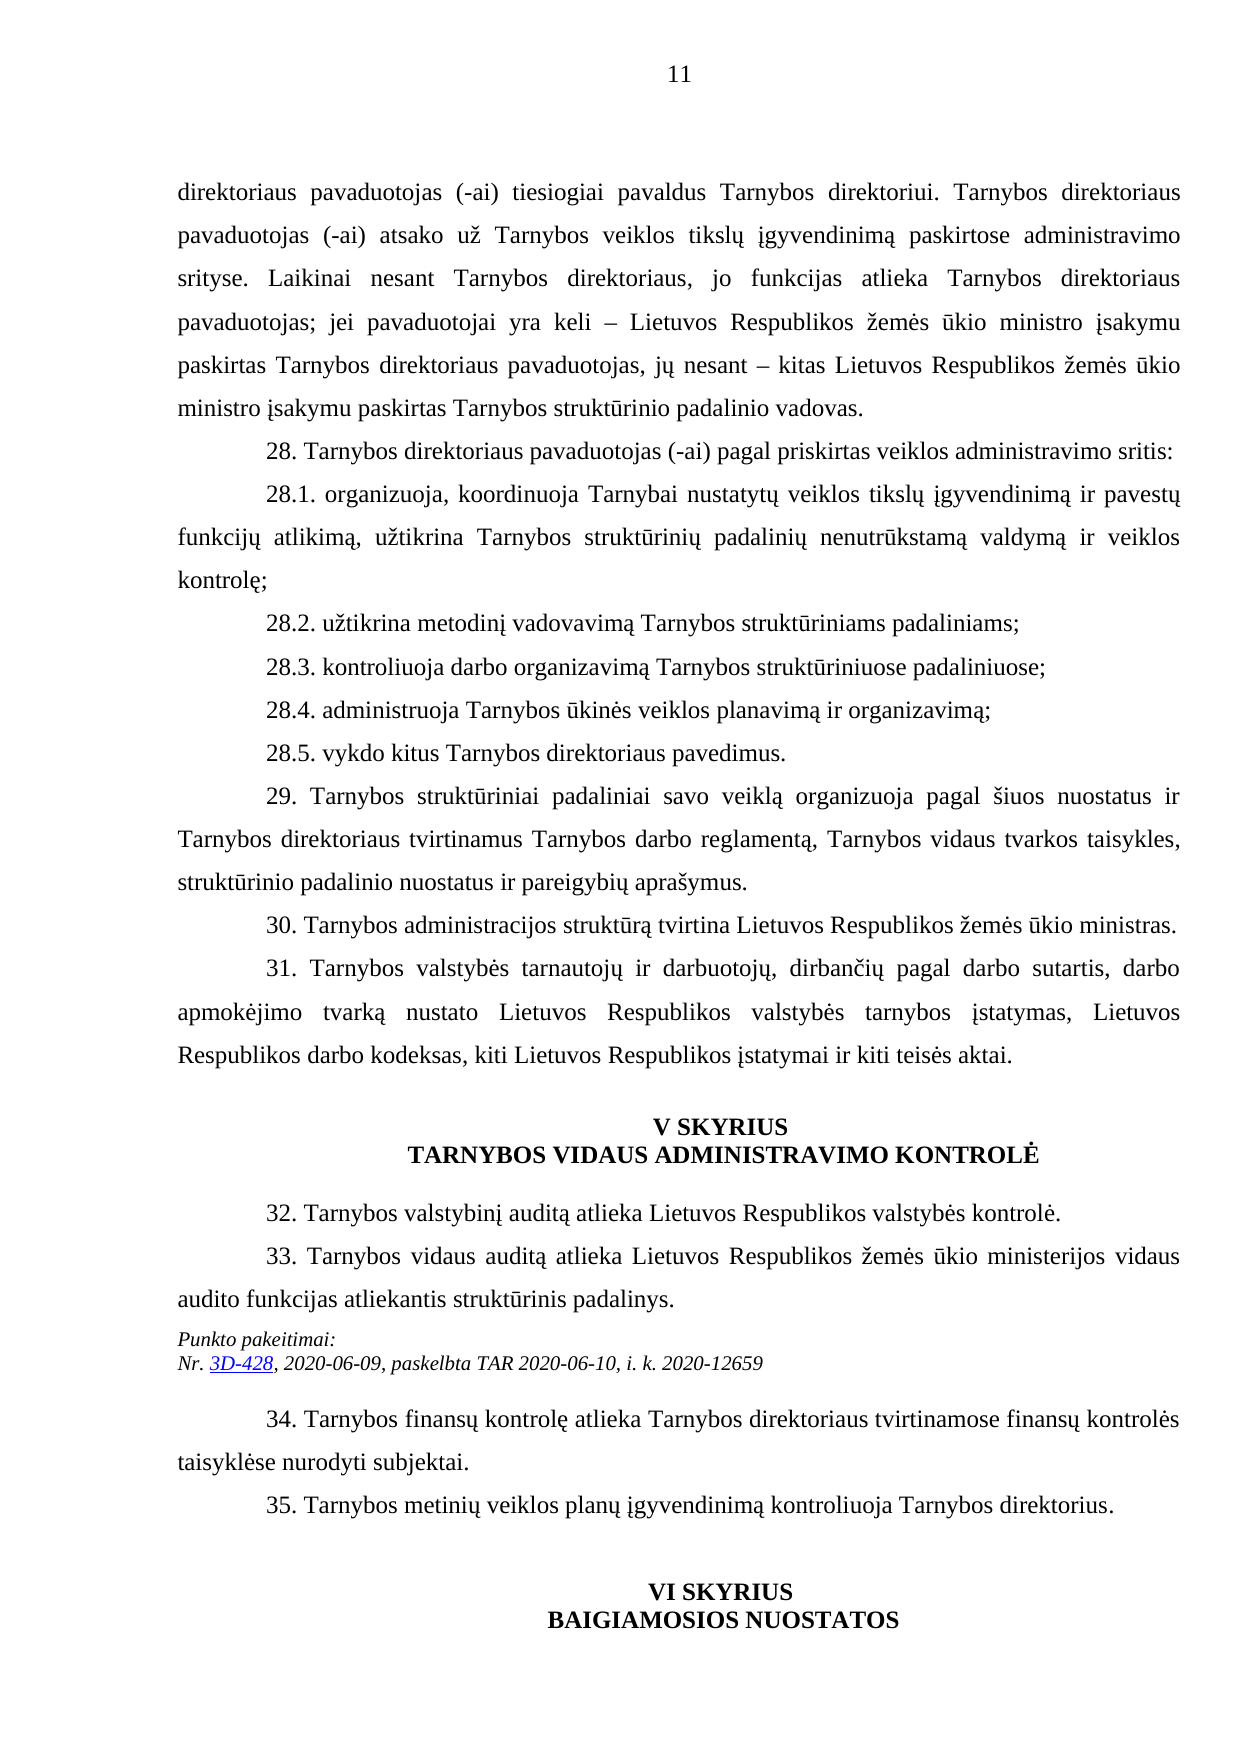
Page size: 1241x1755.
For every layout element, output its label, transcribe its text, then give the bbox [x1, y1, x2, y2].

text 28.1. organizuoja, koordinuoja Tarnybai nustatytų veiklos tikslų įgyvendinimą ir pavestų funkcijų atlikimą, užtikrina Tarnybos struktūrinių padalinių nenutrūkstamą valdymą ir veiklos kontrolę; [177, 479, 1181, 594]
text BAIGIAMOSIOS NUOSTATOS [177, 1605, 1181, 1634]
text 28.5. vykdo kitus Tarnybos direktoriaus pavedimus. [177, 738, 1181, 767]
text 32. Tarnybos valstybinį auditą atlieka Lietuvos Respublikos valstybės kontrolė. [177, 1198, 1181, 1227]
text 35. Tarnybos metinių veiklos planų įgyvendinimą kontroliuoja Tarnybos direktorius. [177, 1490, 1181, 1519]
text 30. Tarnybos administracijos struktūrą tvirtina Lietuvos Respublikos žemės ūkio ministras. [177, 910, 1181, 939]
text 28.2. užtikrina metodinį vadovavimą Tarnybos struktūriniams padaliniams; [177, 608, 1181, 637]
text Nr. 3D-428, 2020-06-09, paskelbta TAR 2020-06-10, i. k. 2020-12659 [177, 1351, 1181, 1375]
text VI SKYRIUS [177, 1577, 1181, 1605]
text 34. Tarnybos finansų kontrolę atlieka Tarnybos direktoriaus tvirtinamose finansų kontrolės taisyklėse nurodyti subjektai. [177, 1404, 1181, 1476]
text 29. Tarnybos struktūriniai padaliniai savo veiklą organizuoja pagal šiuos nuostatus ir Tarnybos direktoriaus tvirtinamus Tarnybos darbo reglamentą, Tarnybos vidaus tvarkos taisykles, struktūrinio padalinio nuostatus ir pareigybių aprašymus. [177, 781, 1181, 896]
text 31. Tarnybos valstybės tarnautojų ir darbuotojų, dirbančių pagal darbo sutartis, darbo apmokėjimo tvarką nustato Lietuvos Respublikos valstybės tarnybos įstatymas, Lietuvos Respublikos darbo kodeksas, kiti Lietuvos Respublikos įstatymai ir kiti teisės aktai. [177, 953, 1181, 1068]
text TARNYBOS VIDAUS ADMINISTRAVIMO KONTROLĖ [177, 1140, 1181, 1169]
text V SKYRIUS [177, 1112, 1181, 1140]
text 28.4. administruoja Tarnybos ūkinės veiklos planavimą ir organizavimą; [177, 695, 1181, 723]
text 33. Tarnybos vidaus auditą atlieka Lietuvos Respublikos žemės ūkio ministerijos vidaus audito funkcijas atliekantis struktūrinis padalinys. [177, 1241, 1181, 1313]
text Punkto pakeitimai: [177, 1327, 1181, 1351]
text 28. Tarnybos direktoriaus pavaduotojas (-ai) pagal priskirtas veiklos administravimo sritis: [177, 436, 1181, 465]
text direktoriaus pavaduotojas (-ai) tiesiogiai pavaldus Tarnybos direktoriui. Tarnybos direktoriaus pavaduotojas (-ai) atsako už Tarnybos veiklos tikslų įgyvendinimą paskirtose administravimo srityse. Laikinai nesant Tarnybos direktoriaus, jo funkcijas atlieka Tarnybos direktoriaus pavaduotojas; jei pavaduotojai yra keli – Lietuvos Respublikos žemės ūkio ministro įsakymu paskirtas Tarnybos direktoriaus pavaduotojas, jų nesant – kitas Lietuvos Respublikos žemės ūkio ministro įsakymu paskirtas Tarnybos struktūrinio padalinio vadovas. [177, 177, 1181, 422]
text 28.3. kontroliuoja darbo organizavimą Tarnybos struktūriniuose padaliniuose; [177, 652, 1181, 680]
